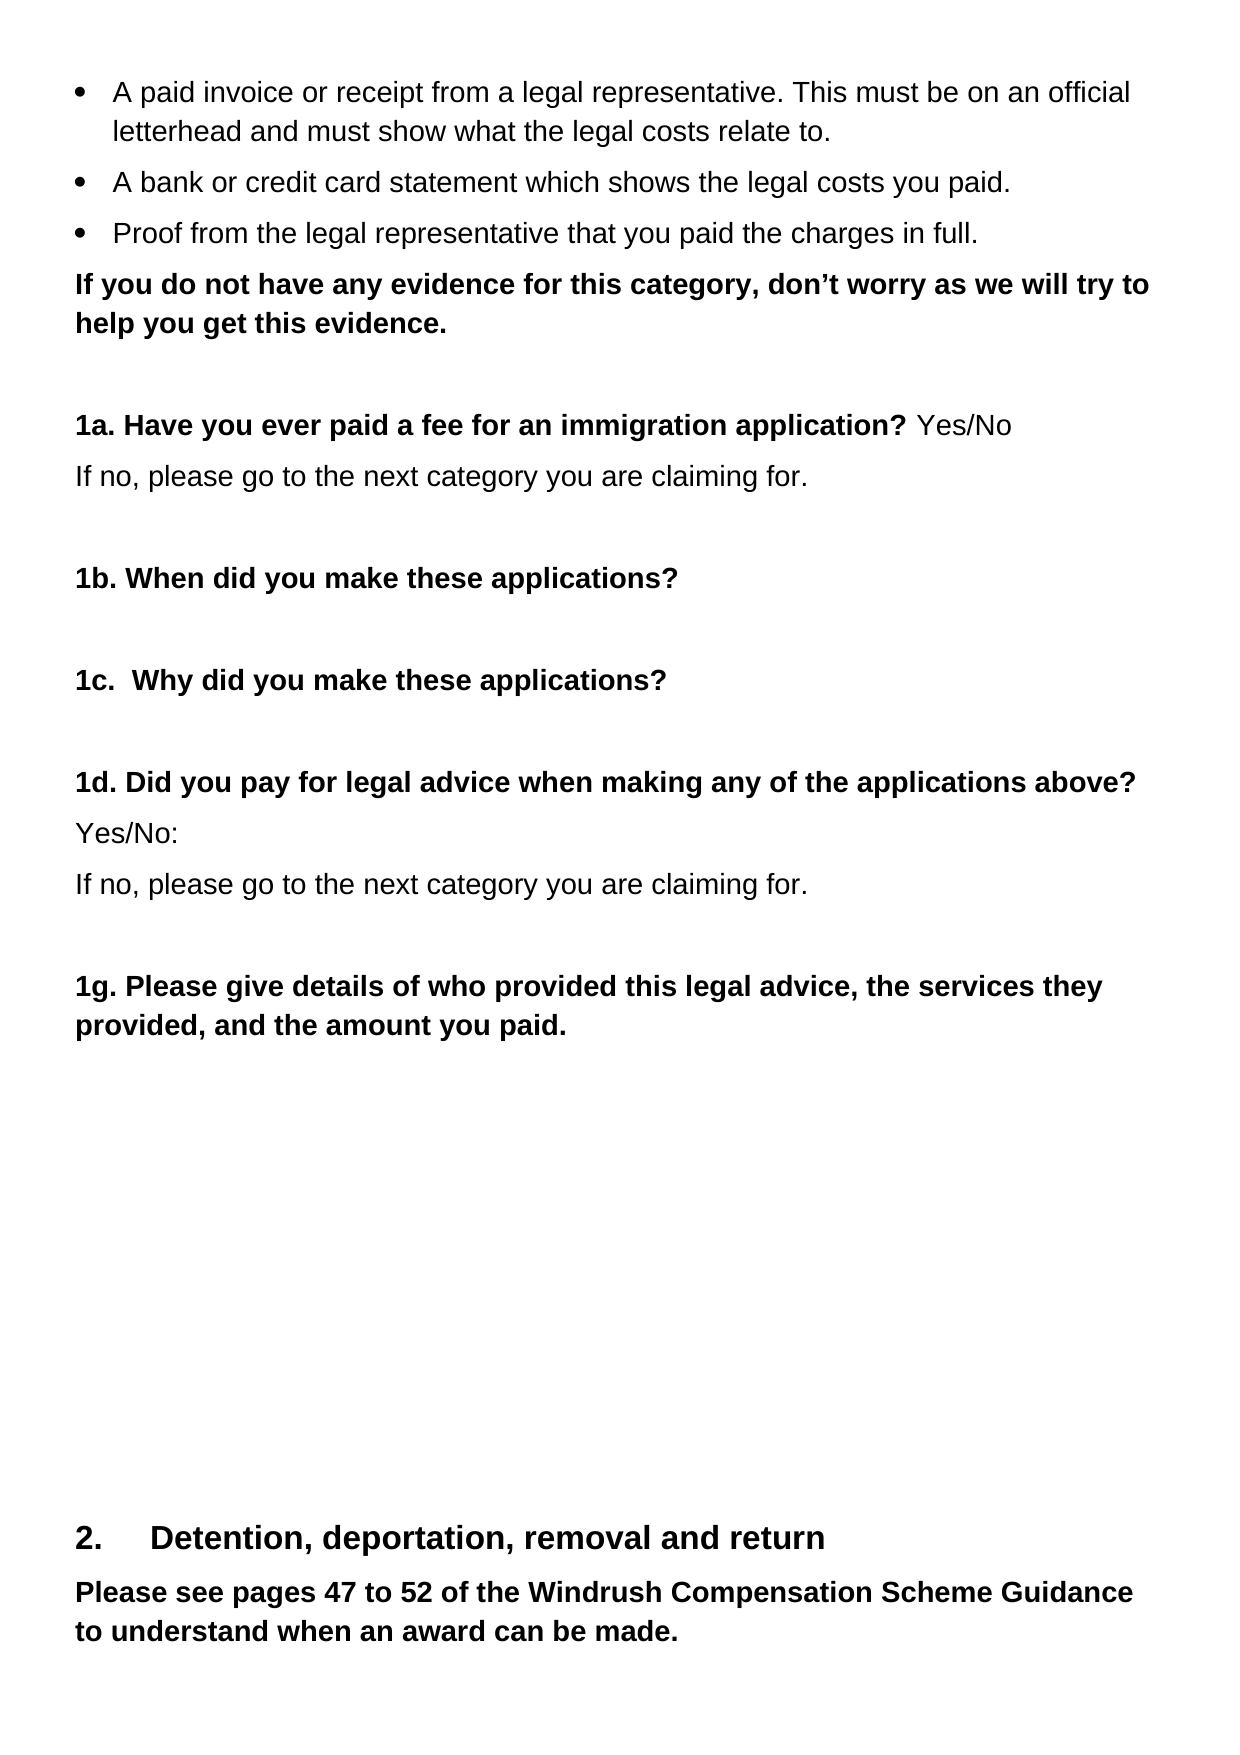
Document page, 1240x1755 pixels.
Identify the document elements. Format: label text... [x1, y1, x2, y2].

subtitle 2. Detention, deportation, removal and return [75, 1518, 1164, 1557]
subtitle 1g. Please give details of who provided this legal advice, the services they provided, and the amount you paid. [75, 969, 1164, 1041]
text If no, please go to the next category you are claiming for. [75, 459, 1164, 492]
list A bank or credit card statement which shows the legal costs you paid. [75, 165, 1164, 198]
subtitle 1c. Why did you make these applications? [75, 663, 1164, 697]
text Please see pages 47 to 52 of the Windrush Compensation Scheme Guidance to understand when an award can be made. [75, 1575, 1164, 1647]
list Proof from the legal representative that you paid the charges in full. [75, 216, 1164, 250]
subtitle 1d. Did you pay for legal advice when making any of the applications above? [75, 765, 1164, 799]
text If no, please go to the next category you are claiming for. [75, 867, 1164, 901]
text Yes/No: [75, 816, 1164, 850]
list A paid invoice or receipt from a legal representative. This must be on an official letterhead and must show what the legal costs relate to. [75, 75, 1164, 147]
subtitle 1a. Have you ever paid a fee for an immigration application? Yes/No [75, 408, 1164, 441]
subtitle 1b. When did you make these applications? [75, 561, 1164, 594]
text If you do not have any evidence for this category, don’t worry as we will try to help you get this evidence. [75, 267, 1164, 339]
